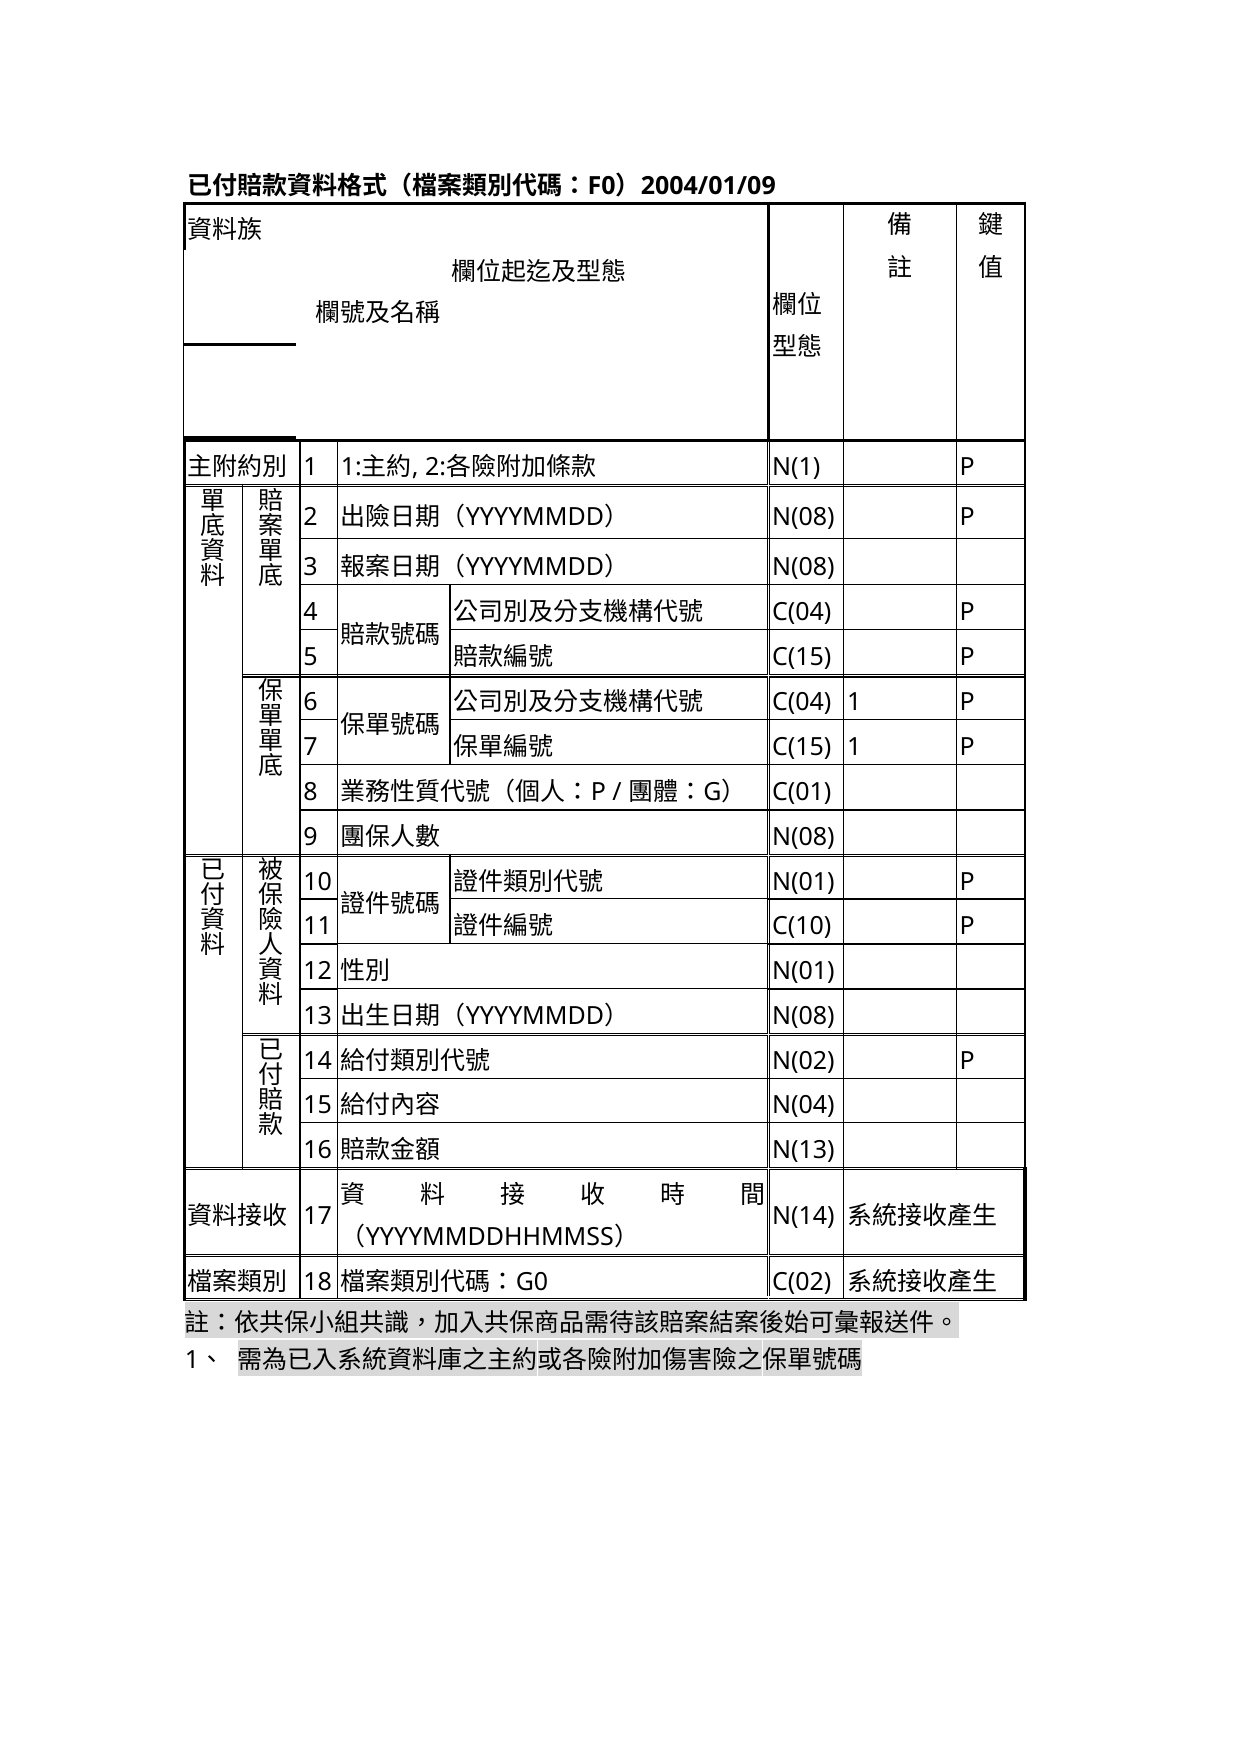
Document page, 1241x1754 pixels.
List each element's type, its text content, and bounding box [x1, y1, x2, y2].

table_cell 3 [301, 539, 337, 584]
table_cell 被保險人資料 [243, 857, 299, 1033]
table_header [184, 250, 296, 343]
table_cell P [957, 442, 1024, 484]
table_cell [957, 945, 1024, 988]
table_cell N(02) [770, 1036, 843, 1077]
table_cell P [957, 585, 1024, 629]
table_cell 檔案類別代碼：G0 [338, 1254, 769, 1298]
table_cell 賠案單底 [243, 487, 299, 674]
table_cell 保單號碼 [338, 678, 449, 764]
table_cell C(15) [770, 630, 843, 674]
table_cell [957, 1079, 1024, 1122]
table_cell 報案日期（YYYYMMDD） [338, 539, 767, 584]
table_cell P [957, 900, 1024, 943]
table_cell 性別 [338, 944, 767, 988]
table_cell [844, 857, 956, 898]
table_cell 賠款號碼 [338, 585, 449, 674]
table_cell 主附約別 [186, 442, 299, 484]
table_cell [844, 990, 956, 1033]
table_cell [957, 811, 1024, 853]
table_cell [957, 765, 1024, 809]
table_cell 14 [301, 1036, 337, 1077]
table_cell P [957, 857, 1024, 898]
table_cell P [957, 630, 1024, 674]
table_cell 18 [301, 1257, 337, 1298]
table_cell 賠款金額 [338, 1123, 767, 1167]
table_cell N(08) [770, 539, 843, 584]
table_cell 資料接收 [186, 1170, 299, 1253]
table_cell C(01) [770, 765, 843, 809]
text 註：依共保小組共識，加入共保商品需待該賠案結案後始可彙報送件。 [184, 1301, 1041, 1339]
table_header 欄位 型態 [770, 205, 843, 439]
table_cell [844, 811, 956, 853]
table_cell 系統接收產生 [844, 1170, 1023, 1253]
table_cell 5 [301, 630, 337, 674]
table_cell [844, 539, 956, 584]
table_cell [844, 1123, 956, 1167]
table_cell N(04) [770, 1079, 843, 1122]
table_cell N(01) [770, 945, 843, 988]
table_cell 1:主約, 2:各險附加條款 [338, 442, 767, 484]
table_cell 證件類別代號 [451, 857, 767, 898]
table_cell 1 [301, 442, 337, 484]
table_cell 12 [301, 945, 337, 988]
table_cell 10 [301, 857, 337, 898]
table_cell 4 [301, 585, 337, 629]
table_cell N(14) [770, 1170, 843, 1253]
table_cell 公司別及分支機構代號 [451, 585, 767, 629]
table_cell [844, 630, 956, 674]
table_cell C(04) [770, 678, 843, 719]
table_cell N(08) [770, 487, 843, 538]
table_cell 8 [301, 765, 337, 809]
table_cell [844, 900, 956, 943]
table_cell N(08) [770, 811, 843, 853]
table_cell P [957, 678, 1024, 719]
table_cell 公司別及分支機構代號 [451, 678, 767, 719]
table_cell C(10) [770, 900, 843, 943]
table_cell [844, 487, 956, 538]
table_cell 1 [844, 678, 956, 719]
table_cell 保單單底 [243, 678, 299, 853]
table_cell P [957, 720, 1024, 764]
table_cell [957, 539, 1024, 584]
table_cell 9 [301, 811, 337, 853]
table_cell 11 [301, 900, 337, 943]
table_cell C(04) [770, 585, 843, 629]
table_cell [844, 585, 956, 629]
table_cell 7 [301, 720, 337, 764]
table_cell 2 [301, 487, 337, 538]
table_cell 保單編號 [451, 720, 767, 764]
table_cell 6 [301, 678, 337, 719]
table_cell 資料接收時間（YYYYMMDDHHMMSS） [338, 1170, 767, 1253]
table_cell 證件編號 [451, 899, 767, 943]
table_cell N(13) [770, 1123, 843, 1167]
table_cell [957, 990, 1024, 1033]
table_cell 團保人數 [338, 811, 767, 853]
table_cell N(01) [770, 857, 843, 898]
table_cell 檔案類別 [186, 1257, 299, 1298]
table_cell 業務性質代號（個人：P / 團體：G） [338, 765, 767, 809]
table_cell P [957, 487, 1024, 538]
table_cell 16 [301, 1123, 337, 1167]
table_cell 13 [301, 990, 337, 1033]
table_cell 出險日期（YYYYMMDD） [338, 487, 767, 538]
table_cell 給付類別代號 [338, 1036, 767, 1077]
table_cell [844, 1079, 956, 1122]
table_cell 已付資料 [186, 857, 242, 1167]
table_cell 17 [301, 1170, 337, 1253]
table_cell [844, 945, 956, 988]
table_cell 出生日期（YYYYMMDD） [338, 989, 767, 1033]
table_cell [844, 765, 956, 809]
table_header 資料族 欄位起迄及型態 欄號及名稱 [186, 205, 767, 439]
table_cell 給付內容 [338, 1079, 767, 1122]
table_cell N(08) [770, 990, 843, 1033]
table_cell [957, 1123, 1024, 1167]
table_cell C(15) [770, 720, 843, 764]
list 需為已入系統資料庫之主約或各險附加傷害險之保單號碼 [184, 1339, 1053, 1376]
table_cell 單底資料 [186, 487, 242, 853]
table_cell [184, 346, 296, 436]
table_cell 已付賠款 [243, 1036, 299, 1167]
table_header 備 註 [844, 205, 956, 439]
table_cell 系統接收產生 [844, 1257, 1023, 1298]
table_cell N(1) [770, 442, 843, 484]
table_cell 15 [301, 1079, 337, 1122]
table_cell P [957, 1036, 1024, 1077]
table_cell 1 [844, 720, 956, 764]
table_cell C(02) [769, 1257, 843, 1298]
table_cell 證件號碼 [338, 857, 449, 943]
table_cell [844, 442, 956, 484]
table_cell 賠款編號 [451, 630, 767, 674]
text 已付賠款資料格式（檔案類別代碼：F0）2004/01/09 [187, 164, 1053, 202]
table_header 鍵 值 [957, 205, 1024, 439]
table_cell [844, 1036, 956, 1077]
